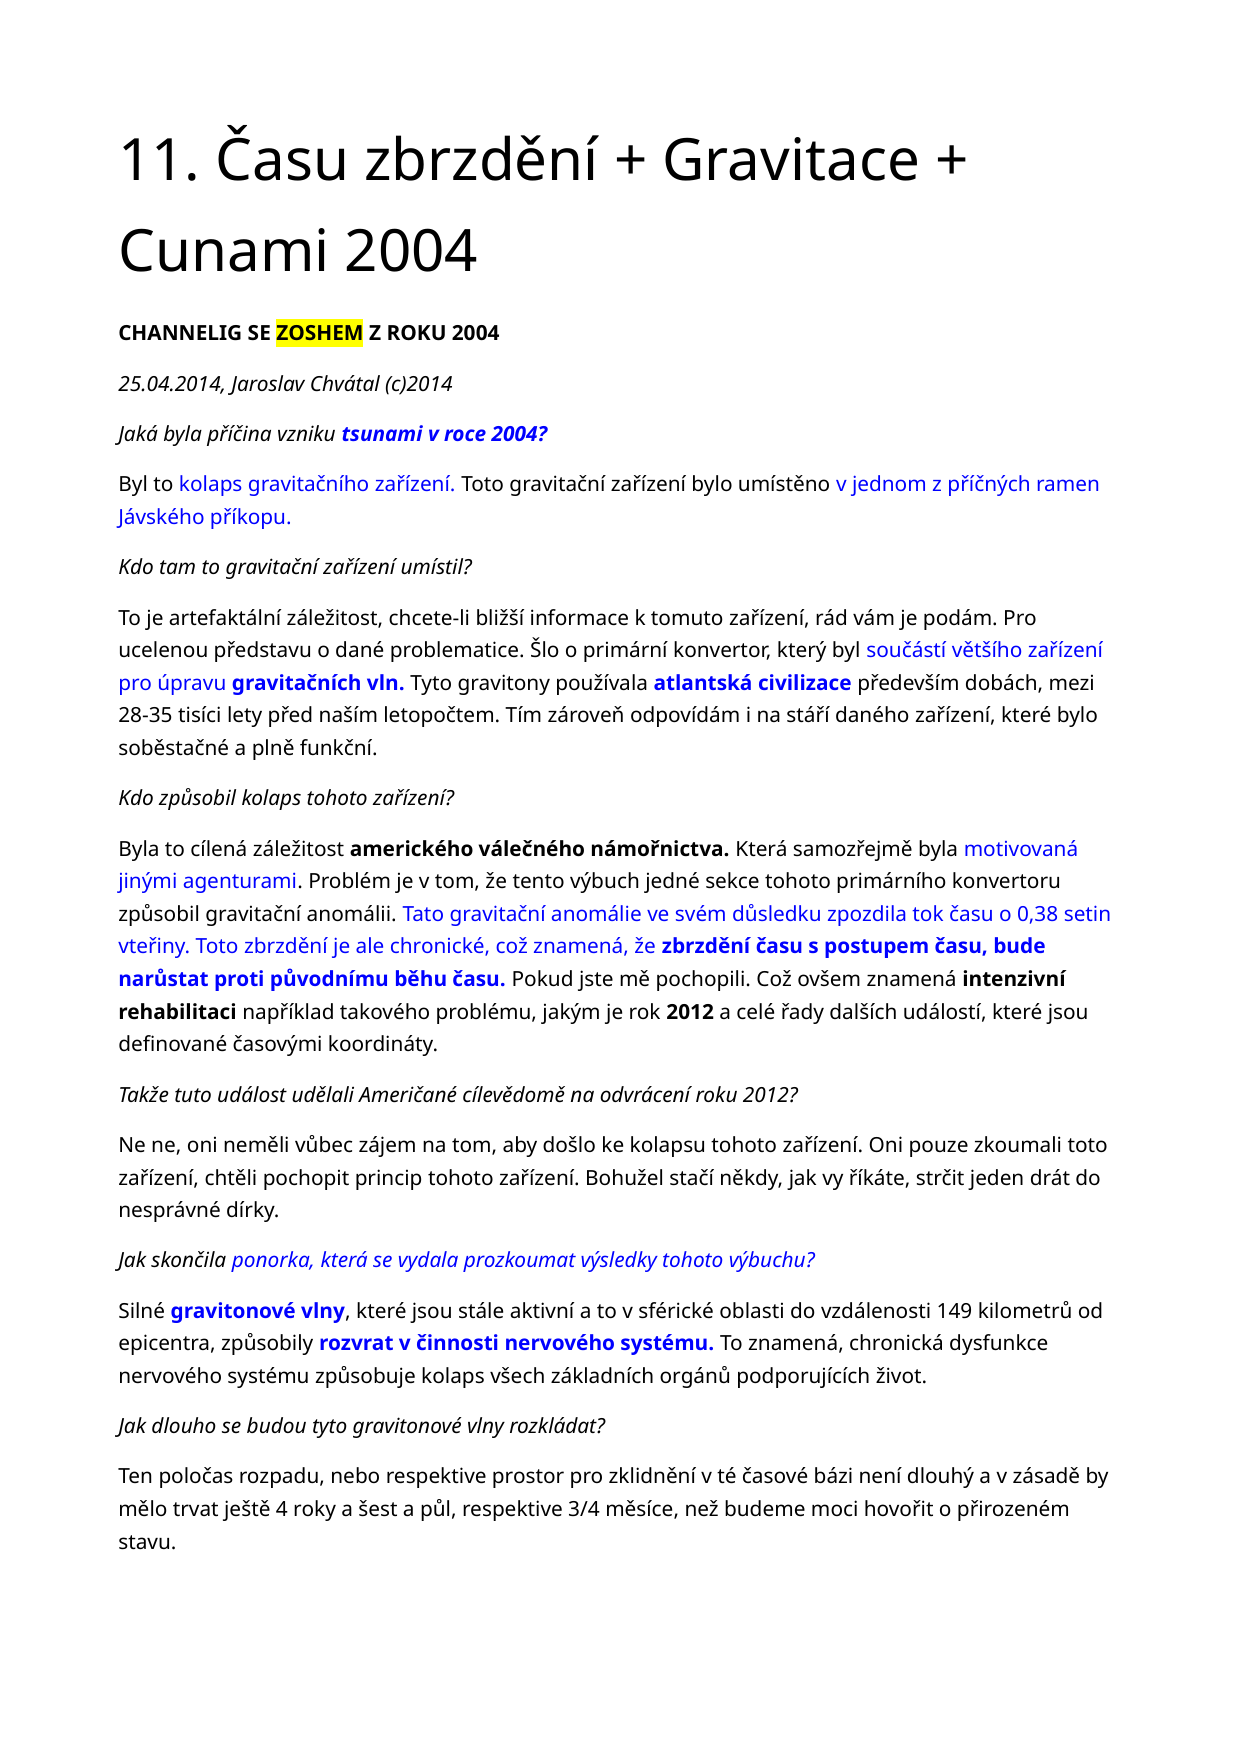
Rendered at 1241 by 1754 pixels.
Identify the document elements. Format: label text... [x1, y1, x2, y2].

text Ne ne, oni neměli vůbec zájem na tom, aby došlo ke kolapsu tohoto zařízení. Oni pouze zkoumali toto zařízení, chtěli pochopit princip tohoto zařízení. Bohužel stačí někdy, jak vy říkáte, strčit jeden drát do nesprávné dírky. [118, 1130, 1122, 1224]
text Jaká byla příčina vzniku tsunami v roce 2004? [118, 419, 1122, 448]
text 11. Času zbrzdění + Gravitace + Cunami 2004 [118, 118, 1122, 289]
text Ten poločas rozpadu, nebo respektive prostor pro zklidnění v té časové bázi není dlouhý a v zásadě by mělo trvat ještě 4 roky a šest a půl, respektive 3/4 měsíce, než budeme moci hovořit o přirozeném stavu. [118, 1462, 1122, 1555]
text Takže tuto událost udělali Američané cílevědomě na odvrácení roku 2012? [118, 1080, 1122, 1108]
text Kdo způsobil kolaps tohoto zařízení? [118, 783, 1122, 812]
text CHANNELIG SE ZOSHEM Z ROKU 2004 [118, 318, 1122, 347]
text Kdo tam to gravitační zařízení umístil? [118, 552, 1122, 581]
text Byl to kolaps gravitačního zařízení. Toto gravitační zařízení bylo umístěno v jednom z příčných ramen Jávského příkopu. [118, 469, 1122, 531]
text Byla to cílená záležitost amerického válečného námořnictva. Která samozřejmě byla motivovaná jinými agenturami. Problém je v tom, že tento výbuch jedné sekce tohoto primárního konvertoru způsobil gravitační anomálii. Tato gravitační anomálie ve svém důsledku zpozdila tok času o 0,38 setin vteřiny. Toto zbrzdění je ale chronické, což znamená, že zbrzdění času s postupem času, bude narůstat proti původnímu běhu času. Pokud jste mě pochopili. Což ovšem znamená intenzivní rehabilitaci například takového problému, jakým je rok 2012 a celé řady dalších událostí, které jsou definované časovými koordináty. [118, 834, 1122, 1058]
text Jak skončila ponorka, která se vydala prozkoumat výsledky tohoto výbuchu? [118, 1246, 1122, 1274]
text 25.04.2014, Jaroslav Chvátal (c)2014 [118, 369, 1122, 397]
text To je artefaktální záležitost, chcete-li bližší informace k tomuto zařízení, rád vám je podám. Pro ucelenou představu o dané problematice. Šlo o primární konvertor, který byl součástí většího zařízení pro úpravu gravitačních vln. Tyto gravitony používala atlantská civilizace především dobách, mezi 28-35 tisíci lety před naším letopočtem. Tím zároveň odpovídám i na stáří daného zařízení, které bylo soběstačné a plně funkční. [118, 603, 1122, 762]
text Silné gravitonové vlny, které jsou stále aktivní a to v sférické oblasti do vzdálenosti 149 kilometrů od epicentra, způsobily rozvrat v činnosti nervového systému. To znamená, chronická dysfunkce nervového systému způsobuje kolaps všech základních orgánů podporujících život. [118, 1296, 1122, 1389]
text Jak dlouho se budou tyto gravitonové vlny rozkládat? [118, 1411, 1122, 1440]
